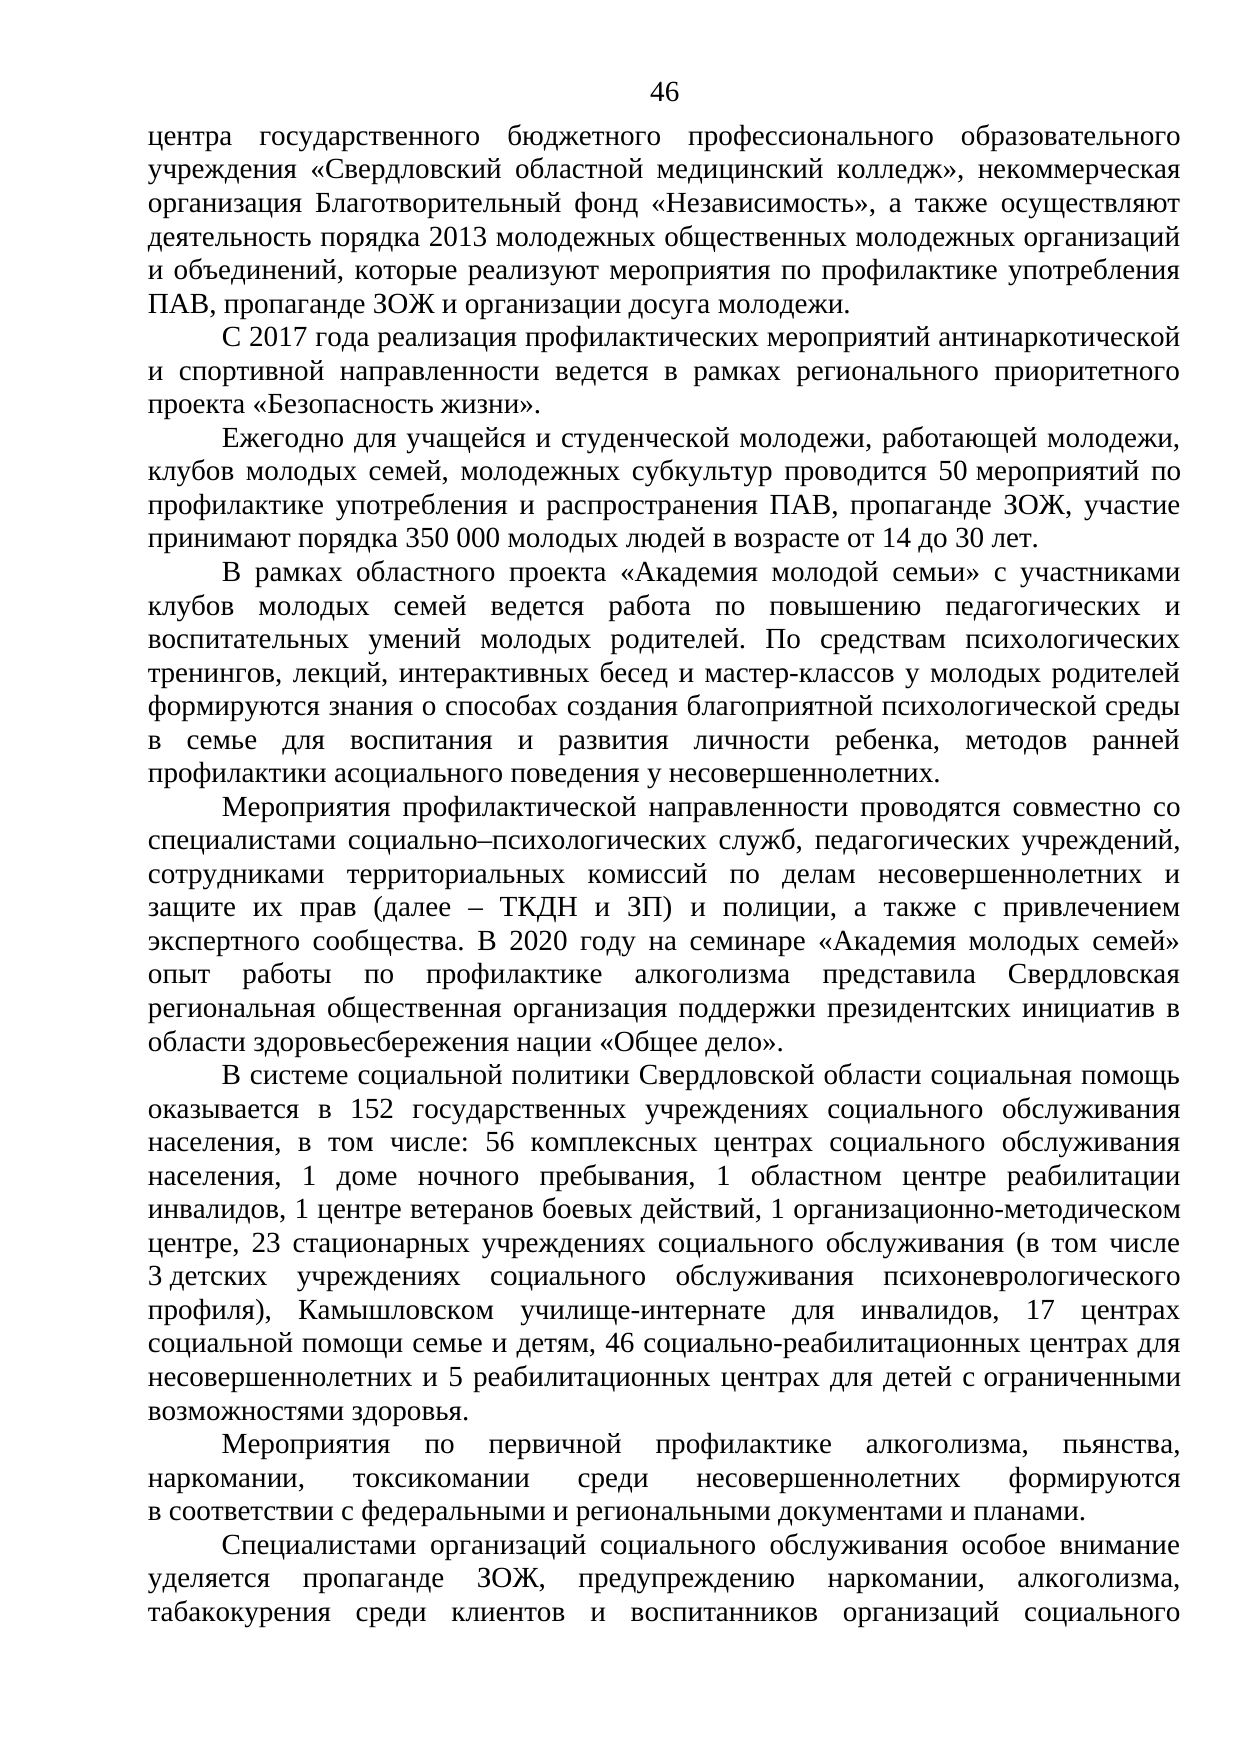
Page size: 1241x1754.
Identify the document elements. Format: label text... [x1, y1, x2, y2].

text Мероприятия по первичной профилактике алкоголизма, пьянства, наркомании, токсикомании среди несовершеннолетних формируются в соответствии с федеральными и региональными документами и планами. [148, 1426, 1181, 1527]
text Ежегодно для учащейся и студенческой молодежи, работающей молодежи, клубов молодых семей, молодежных субкультур проводится 50 мероприятий по профилактике употребления и распространения ПАВ, пропаганде ЗОЖ, участие принимают порядка 350 000 молодых людей в возрасте от 14 до 30 лет. [148, 420, 1181, 554]
text С 2017 года реализация профилактических мероприятий антинаркотической и спортивной направленности ведется в рамках регионального приоритетного проекта «Безопасность жизни». [148, 319, 1181, 420]
text Специалистами организаций социального обслуживания особое внимание уделяется пропаганде ЗОЖ, предупреждению наркомании, алкоголизма, табакокурения среди клиентов и воспитанников организаций социального [148, 1527, 1181, 1627]
text центра государственного бюджетного профессионального образовательного учреждения «Свердловский областной медицинский колледж», некоммерческая организация Благотворительный фонд «Независимость», а также осуществляют деятельность порядка 2013 молодежных общественных молодежных организаций и объединений, которые реализуют мероприятия по профилактике употребления ПАВ, пропаганде ЗОЖ и организации досуга молодежи. [148, 118, 1181, 319]
text Мероприятия профилактической направленности проводятся совместно со специалистами социально–психологических служб, педагогических учреждений, сотрудниками территориальных комиссий по делам несовершеннолетних и защите их прав (далее – ТКДН и ЗП) и полиции, а также с привлечением экспертного сообщества. В 2020 году на семинаре «Академия молодых семей» опыт работы по профилактике алкоголизма представила Свердловская региональная общественная организация поддержки президентских инициатив в области здоровьесбережения нации «Общее дело». [148, 789, 1181, 1057]
text В рамках областного проекта «Академия молодой семьи» с участниками клубов молодых семей ведется работа по повышению педагогических и воспитательных умений молодых родителей. По средствам психологических тренингов, лекций, интерактивных бесед и мастер-классов у молодых родителей формируются знания о способах создания благоприятной психологической среды в семье для воспитания и развития личности ребенка, методов ранней профилактики асоциального поведения у несовершеннолетних. [148, 554, 1181, 789]
text В системе социальной политики Свердловской области социальная помощь оказывается в 152 государственных учреждениях социального обслуживания населения, в том числе: 56 комплексных центрах социального обслуживания населения, 1 доме ночного пребывания, 1 областном центре реабилитации инвалидов, 1 центре ветеранов боевых действий, 1 организационно-методическом центре, 23 стационарных учреждениях социального обслуживания (в том числе 3 детских учреждениях социального обслуживания психоневрологического профиля), Камышловском училище-интернате для инвалидов, 17 центрах социальной помощи семье и детям, 46 социально-реабилитационных центрах для несовершеннолетних и 5 реабилитационных центрах для детей с ограниченными возможностями здоровья. [148, 1057, 1181, 1426]
